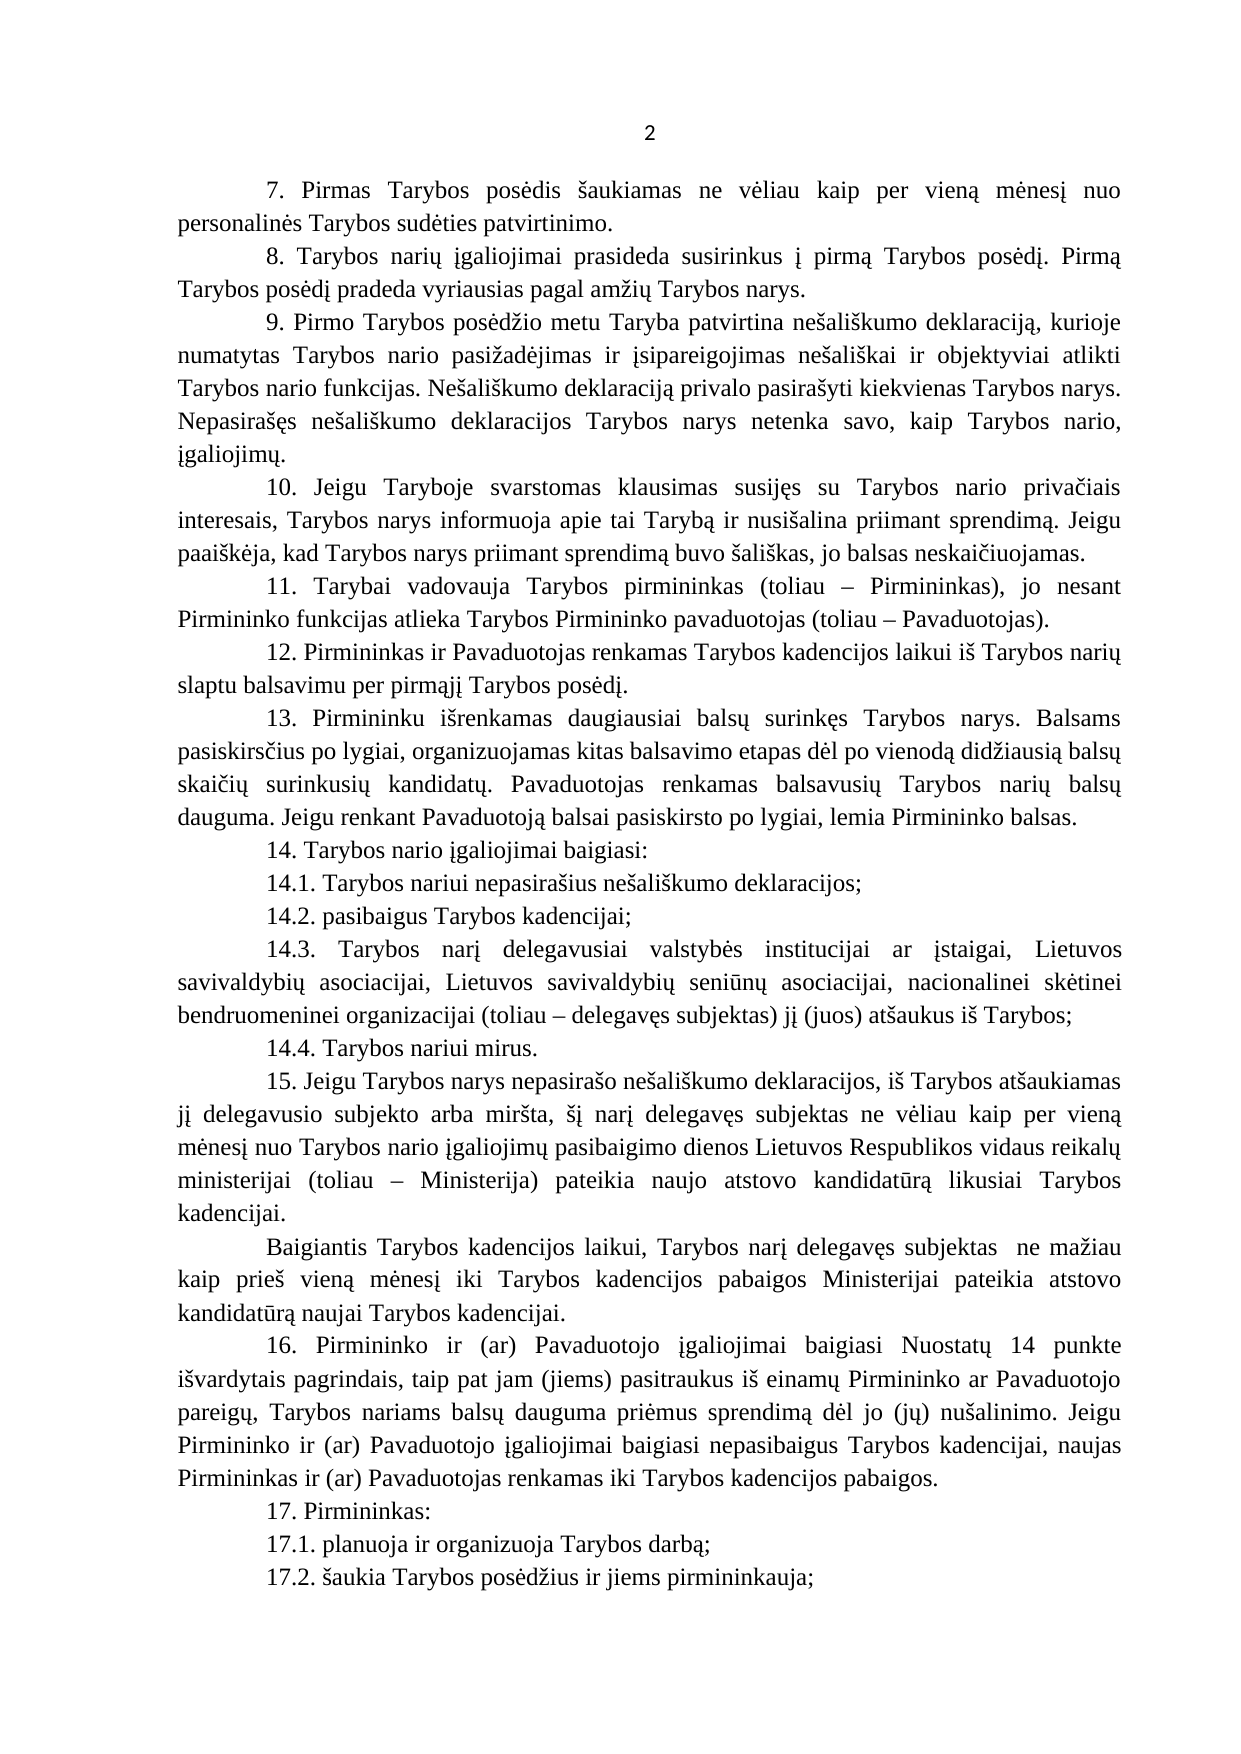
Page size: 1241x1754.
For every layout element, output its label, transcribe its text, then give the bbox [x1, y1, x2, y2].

text 9. Pirmo Tarybos posėdžio metu Taryba patvirtina nešališkumo deklaraciją, kurioje numatytas Tarybos nario pasižadėjimas ir įsipareigojimas nešališkai ir objektyviai atlikti Tarybos nario funkcijas. Nešališkumo deklaraciją privalo pasirašyti kiekvienas Tarybos narys. Nepasirašęs nešališkumo deklaracijos Tarybos narys netenka savo, kaip Tarybos nario, įgaliojimų. [177, 307, 1122, 468]
text 11. Tarybai vadovauja Tarybos pirmininkas (toliau – Pirmininkas), jo nesant Pirmininko funkcijas atlieka Tarybos Pirmininko pavaduotojas (toliau – Pavaduotojas). [177, 571, 1122, 633]
text 14.3. Tarybos narį delegavusiai valstybės institucijai ar įstaigai, Lietuvos savivaldybių asociacijai, Lietuvos savivaldybių seniūnų asociacijai, nacionalinei skėtinei bendruomeninei organizacijai (toliau – delegavęs subjektas) jį (juos) atšaukus iš Tarybos; [177, 934, 1122, 1029]
text 15. Jeigu Tarybos narys nepasirašo nešališkumo deklaracijos, iš Tarybos atšaukiamas jį delegavusio subjekto arba miršta, šį narį delegavęs subjektas ne vėliau kaip per vieną mėnesį nuo Tarybos nario įgaliojimų pasibaigimo dienos Lietuvos Respublikos vidaus reikalų ministerijai (toliau – Ministerija) pateikia naujo atstovo kandidatūrą likusiai Tarybos kadencijai. [177, 1066, 1122, 1227]
text 12. Pirmininkas ir Pavaduotojas renkamas Tarybos kadencijos laikui iš Tarybos narių slaptu balsavimu per pirmąjį Tarybos posėdį. [177, 637, 1122, 699]
text 13. Pirmininku išrenkamas daugiausiai balsų surinkęs Tarybos narys. Balsams pasiskirsčius po lygiai, organizuojamas kitas balsavimo etapas dėl po vienodą didžiausią balsų skaičių surinkusių kandidatų. Pavaduotojas renkamas balsavusių Tarybos narių balsų dauguma. Jeigu renkant Pavaduotoją balsai pasiskirsto po lygiai, lemia Pirmininko balsas. [177, 703, 1122, 831]
text 14.4. Tarybos nariui mirus. [177, 1033, 1122, 1062]
text 14.1. Tarybos nariui nepasirašius nešališkumo deklaracijos; [177, 868, 1122, 897]
text 14.2. pasibaigus Tarybos kadencijai; [177, 901, 1122, 930]
text 17. Pirmininkas: [177, 1496, 1122, 1524]
text 10. Jeigu Taryboje svarstomas klausimas susijęs su Tarybos nario privačiais interesais, Tarybos narys informuoja apie tai Tarybą ir nusišalina priimant sprendimą. Jeigu paaiškėja, kad Tarybos narys priimant sprendimą buvo šališkas, jo balsas neskaičiuojamas. [177, 472, 1122, 567]
text 14. Tarybos nario įgaliojimai baigiasi: [177, 835, 1122, 864]
text 8. Tarybos narių įgaliojimai prasideda susirinkus į pirmą Tarybos posėdį. Pirmą Tarybos posėdį pradeda vyriausias pagal amžių Tarybos narys. [177, 241, 1122, 303]
text 17.1. planuoja ir organizuoja Tarybos darbą; [177, 1529, 1122, 1557]
text 16. Pirmininko ir (ar) Pavaduotojo įgaliojimai baigiasi Nuostatų 14 punkte išvardytais pagrindais, taip pat jam (jiems) pasitraukus iš einamų Pirmininko ar Pavaduotojo pareigų, Tarybos nariams balsų dauguma priėmus sprendimą dėl jo (jų) nušalinimo. Jeigu Pirmininko ir (ar) Pavaduotojo įgaliojimai baigiasi nepasibaigus Tarybos kadencijai, naujas Pirmininkas ir (ar) Pavaduotojas renkamas iki Tarybos kadencijos pabaigos. [177, 1331, 1122, 1491]
text 7. Pirmas Tarybos posėdis šaukiamas ne vėliau kaip per vieną mėnesį nuo personalinės Tarybos sudėties patvirtinimo. [177, 175, 1122, 237]
text 17.2. šaukia Tarybos posėdžius ir jiems pirmininkauja; [177, 1562, 1122, 1591]
text Baigiantis Tarybos kadencijos laikui, Tarybos narį delegavęs subjektas ne mažiau kaip prieš vieną mėnesį iki Tarybos kadencijos pabaigos Ministerijai pateikia atstovo kandidatūrą naujai Tarybos kadencijai. [177, 1232, 1122, 1326]
